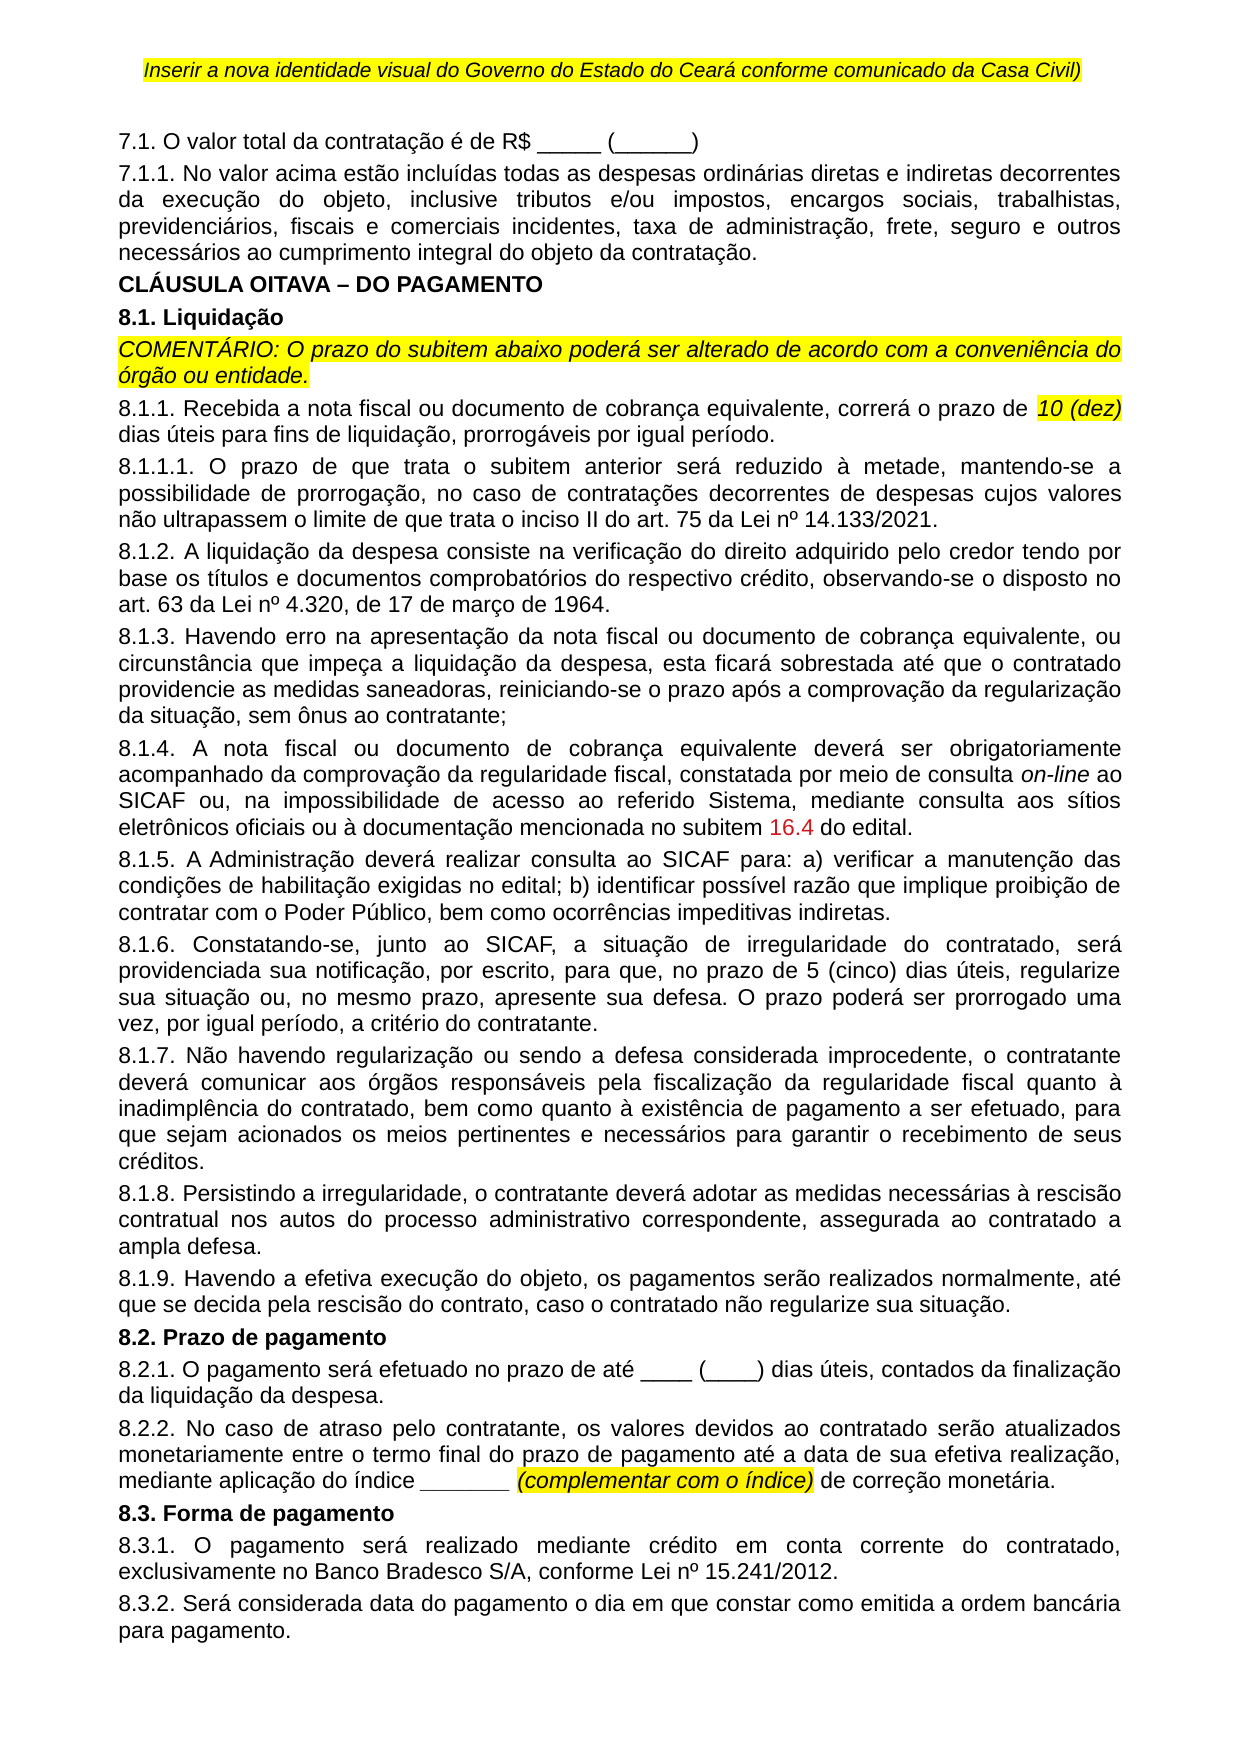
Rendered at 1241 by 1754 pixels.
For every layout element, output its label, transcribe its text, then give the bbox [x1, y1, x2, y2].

text 7.1.1. No valor acima estão incluídas todas as despesas ordinárias diretas e indiretas decorrentes da execução do objeto, inclusive tributos e/ou impostos, encargos sociais, trabalhistas, previdenciários, fiscais e comerciais incidentes, taxa de administração, frete, seguro e outros necessários ao cumprimento integral do objeto da contratação. [118, 160, 1122, 265]
text 8.2.2. No caso de atraso pelo contratante, os valores devidos ao contratado serão atualizados monetariamente entre o termo final do prazo de pagamento até a data de sua efetiva realização, mediante aplicação do índice _______ (complementar com o índice) de correção monetária. [118, 1414, 1122, 1493]
text 8.1.7. Não havendo regularização ou sendo a defesa considerada improcedente, o contratante deverá comunicar aos órgãos responsáveis pela fiscalização da regularidade fiscal quanto à inadimplência do contratado, bem como quanto à existência de pagamento a ser efetuado, para que sejam acionados os meios pertinentes e necessários para garantir o recebimento de seus créditos. [118, 1042, 1122, 1174]
text 8.1.8. Persistindo a irregularidade, o contratante deverá adotar as medidas necessárias à rescisão contratual nos autos do processo administrativo correspondente, assegurada ao contratado a ampla defesa. [118, 1180, 1122, 1259]
text 8.1.1.1. O prazo de que trata o subitem anterior será reduzido à metade, mantendo-se a possibilidade de prorrogação, no caso de contratações decorrentes de despesas cujos valores não ultrapassem o limite de que trata o inciso II do art. 75 da Lei nº 14.133/2021. [118, 453, 1122, 532]
text 8.3. Forma de pagamento [118, 1499, 1122, 1526]
text 8.1. Liquidação [118, 303, 1122, 330]
text 8.1.1. Recebida a nota fiscal ou documento de cobrança equivalente, correrá o prazo de 10 (dez) dias úteis para fins de liquidação, prorrogáveis por igual período. [118, 394, 1122, 447]
text 8.1.6. Constatando-se, junto ao SICAF, a situação de irregularidade do contratado, será providenciada sua notificação, por escrito, para que, no prazo de 5 (cinco) dias úteis, regularize sua situação ou, no mesmo prazo, apresente sua defesa. O prazo poderá ser prorrogado uma vez, por igual período, a critério do contratante. [118, 931, 1122, 1036]
text 8.1.2. A liquidação da despesa consiste na verificação do direito adquirido pelo credor tendo por base os títulos e documentos comprobatórios do respectivo crédito, observando-se o disposto no art. 63 da Lei nº 4.320, de 17 de março de 1964. [118, 538, 1122, 617]
text 8.3.2. Será considerada data do pagamento o dia em que constar como emitida a ordem bancária para pagamento. [118, 1590, 1122, 1643]
text CLÁUSULA OITAVA – DO PAGAMENTO [118, 271, 1122, 298]
text 8.1.4. A nota fiscal ou documento de cobrança equivalente deverá ser obrigatoriamente acompanhado da comprovação da regularidade fiscal, constatada por meio de consulta on-line ao SICAF ou, na impossibilidade de acesso ao referido Sistema, mediante consulta aos sítios eletrônicos oficiais ou à documentação mencionada no subitem 16.4 do edital. [118, 734, 1122, 840]
text 8.1.3. Havendo erro na apresentação da nota fiscal ou documento de cobrança equivalente, ou circunstância que impeça a liquidação da despesa, esta ficará sobrestada até que o contratado providencie as medidas saneadoras, reiniciando-se o prazo após a comprovação da regularização da situação, sem ônus ao contratante; [118, 623, 1122, 728]
text 8.1.9. Havendo a efetiva execução do objeto, os pagamentos serão realizados normalmente, até que se decida pela rescisão do contrato, caso o contratado não regularize sua situação. [118, 1265, 1122, 1318]
text 7.1. O valor total da contratação é de R$ _____ (______) [118, 128, 1122, 154]
text COMENTÁRIO: O prazo do subitem abaixo poderá ser alterado de acordo com a conveniência do órgão ou entidade. [118, 336, 1122, 388]
text 8.3.1. O pagamento será realizado mediante crédito em conta corrente do contratado, exclusivamente no Banco Bradesco S/A, conforme Lei nº 15.241/2012. [118, 1532, 1122, 1584]
text 8.2. Prazo de pagamento [118, 1323, 1122, 1350]
text 8.2.1. O pagamento será efetuado no prazo de até ____ (____) dias úteis, contados da finalização da liquidação da despesa. [118, 1356, 1122, 1408]
text 8.1.5. A Administração deverá realizar consulta ao SICAF para: a) verificar a manutenção das condições de habilitação exigidas no edital; b) identificar possível razão que implique proibição de contratar com o Poder Público, bem como ocorrências impeditivas indiretas. [118, 846, 1122, 925]
